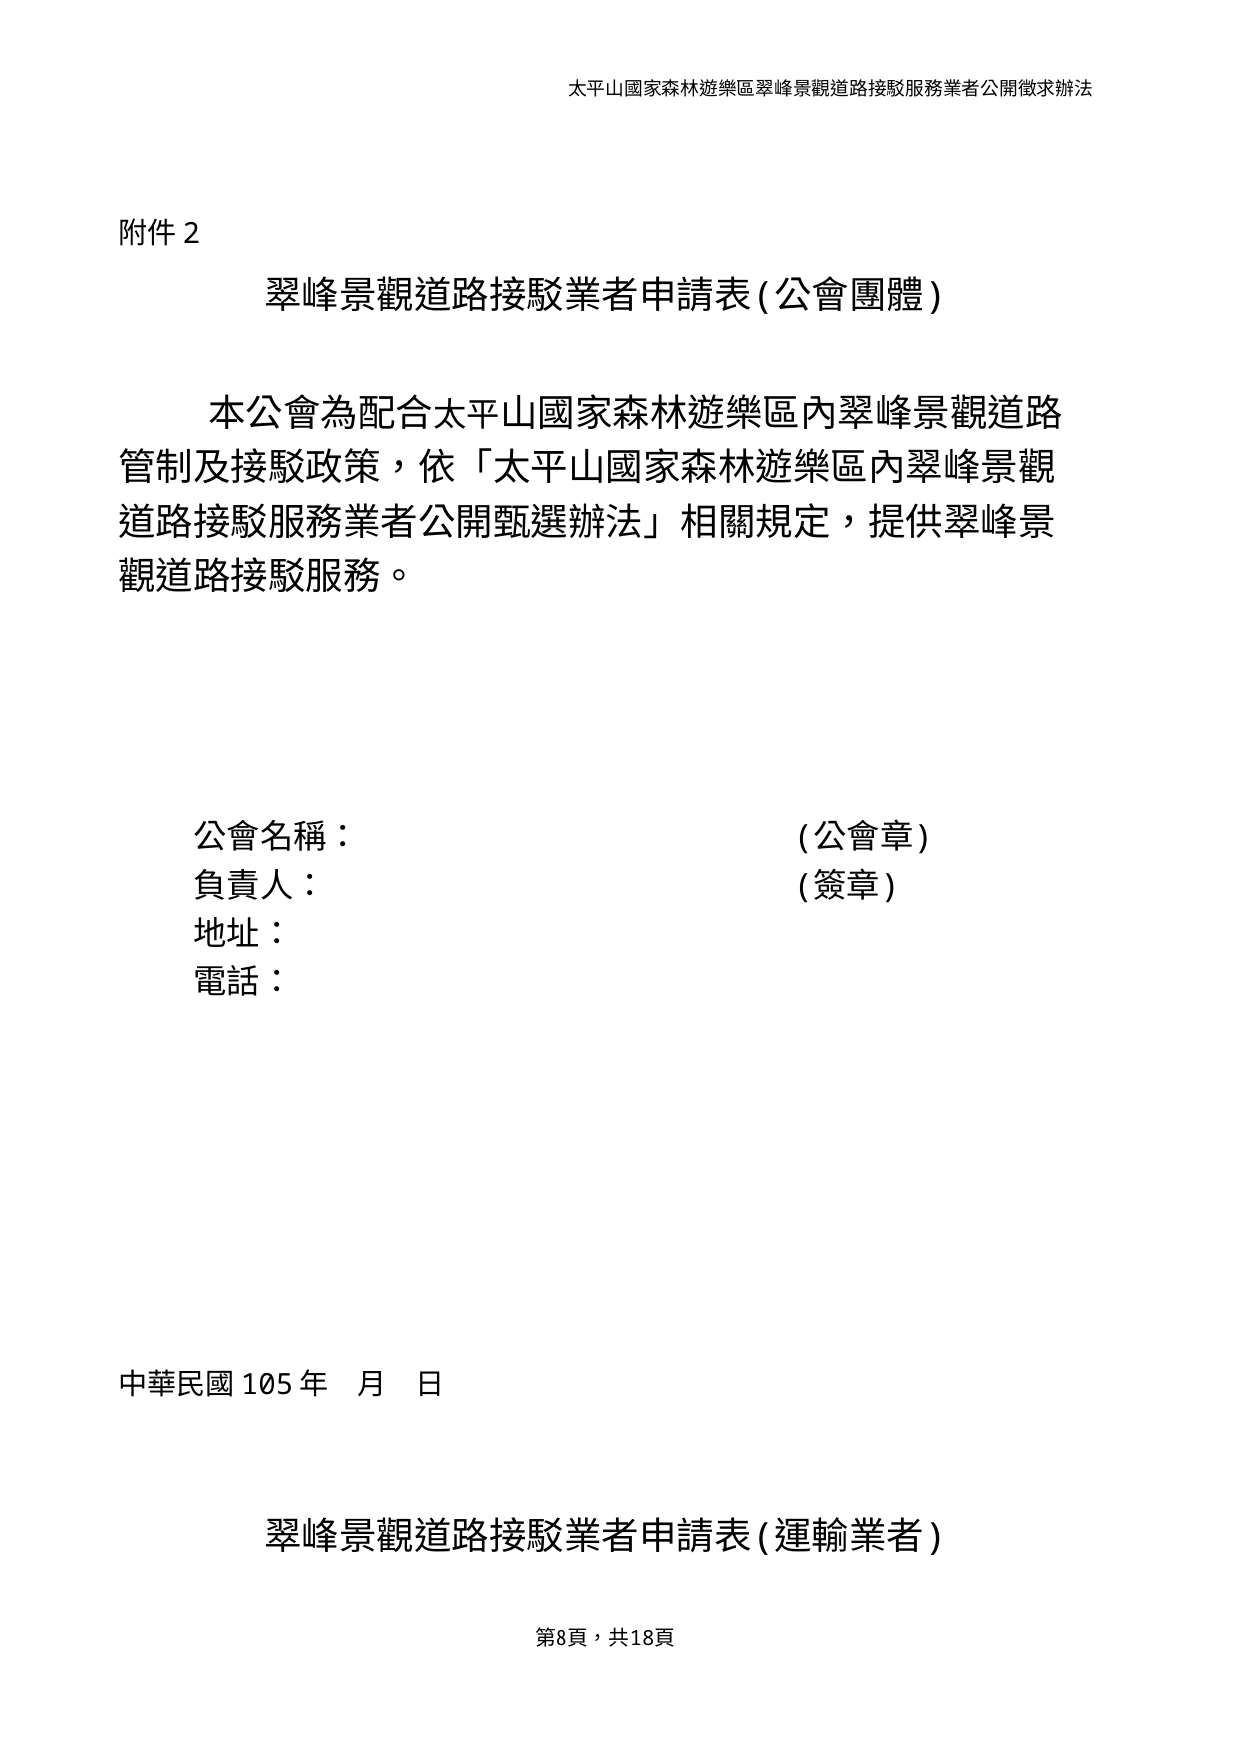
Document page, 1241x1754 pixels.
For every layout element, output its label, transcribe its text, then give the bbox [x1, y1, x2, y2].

text 電話： [193, 955, 1093, 1003]
text 負責人： (簽章) [193, 858, 1093, 907]
text 本公會為配合太平山國家森林遊樂區內翠峰景觀道路管制及接駁政策，依「太平山國家森林遊樂區內翠峰景觀道路接駁服務業者公開甄選辦法」相關規定，提供翠峰景觀道路接駁服務。 [118, 383, 1093, 600]
text 公會名稱： (公會章) [193, 810, 1093, 858]
text 翠峰景觀道路接駁業者申請表(公會團體) [118, 265, 1093, 319]
text 地址： [193, 907, 1093, 955]
text 翠峰景觀道路接駁業者申請表(運輸業者) [118, 1506, 1093, 1561]
text 附件2 [118, 210, 1093, 252]
text 中華民國105年 月 日 [118, 1360, 1093, 1403]
